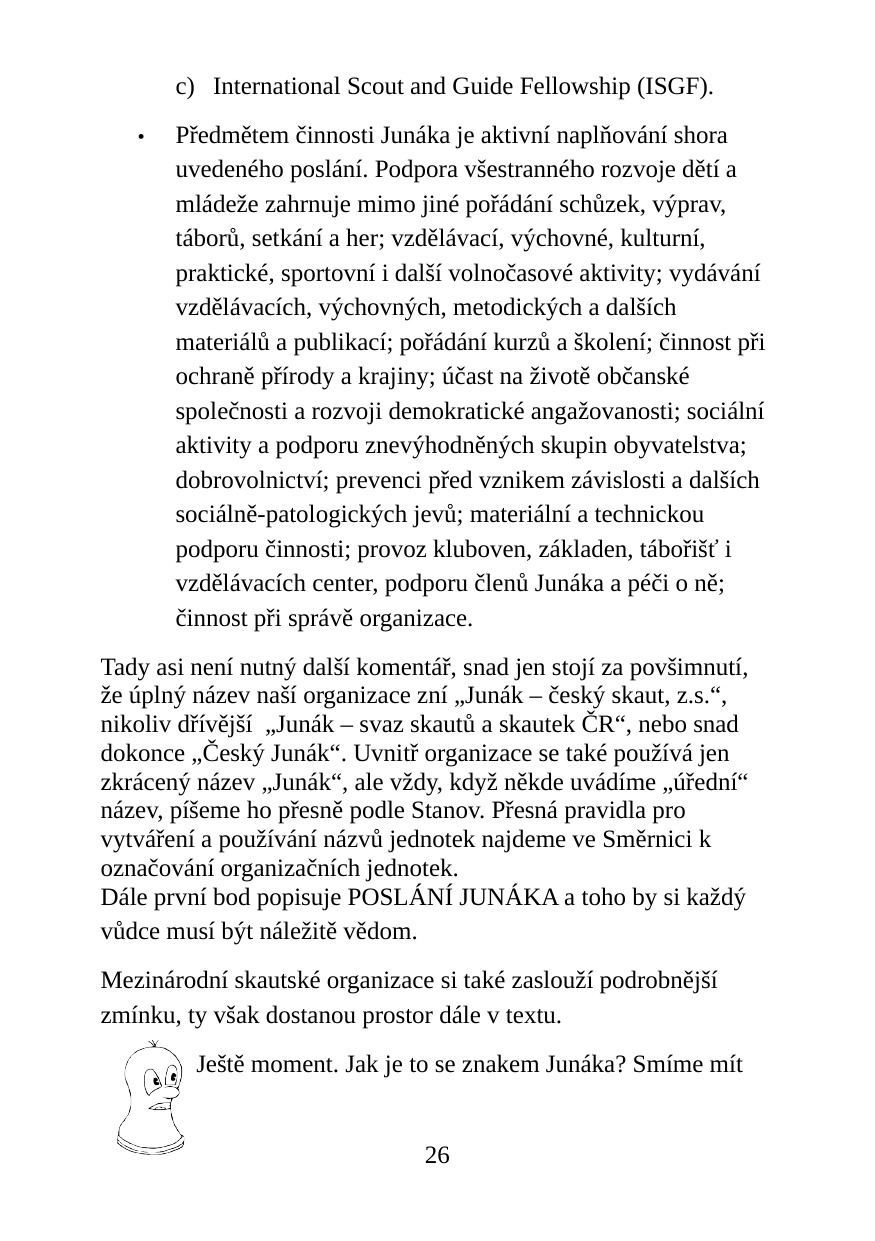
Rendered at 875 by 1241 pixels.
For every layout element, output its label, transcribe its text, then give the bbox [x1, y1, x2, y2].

picture [117, 1040, 185, 1155]
text Tady asi není nutný další komentář, snad jen stojí za povšimnutí, že úplný název naší organizace zní „Junák – český skaut, z.s.“, nikoliv dřívější „Junák – svaz skautů a skautek ČR“, nebo snad dokonce „Český Junák“. Uvnitř organizace se také používá jen zkrácený název „Junák“, ale vždy, když někde uvádíme „úřední“ název, píšeme ho přesně podle Stanov. Přesná pravidla pro vytváření a používání názvů jednotek najdeme ve Směrnici k označování organizačních jednotek. [100, 652, 774, 882]
text Mezinárodní skautské organizace si také zaslouží podrobnější zmínku, ty však dostanou prostor dále v textu. [100, 965, 774, 1028]
list Předmětem činnosti Junáka je aktivní naplňování shora uvedeného poslání. Podpora všestranného rozvoje dětí a mládeže zahrnuje mimo jiné pořádání schůzek, výprav, táborů, setkání a her; vzdělávací, výchovné, kulturní, praktické, sportovní i další volnočasové aktivity; vydávání vzdělávacích, výchovných, metodických a dalších materiálů a publikací; pořádání kurzů a školení; činnost při ochraně přírody a krajiny; účast na životě občanské společnosti a rozvoji demokratické angažovanosti; sociální aktivity a podporu znevýhodněných skupin obyvatelstva; dobrovolnictví; prevenci před vznikem závislosti a dalších sociálně-patologických jevů; materiální a technickou podporu činnosti; provoz kluboven, základen, tábořišť i vzdělávacích center, podporu členů Junáka a péči o ně; činnost při správě organizace. [138, 120, 774, 631]
list International Scout and Guide Fellowship (ISGF). [175, 71, 774, 99]
text Ještě moment. Jak je to se znakem Junáka? Smíme mít [185, 1049, 774, 1077]
text Dále první bod popisuje POSLÁNÍ JUNÁKA a toho by si každý vůdce musí být náležitě vědom. [100, 882, 774, 945]
